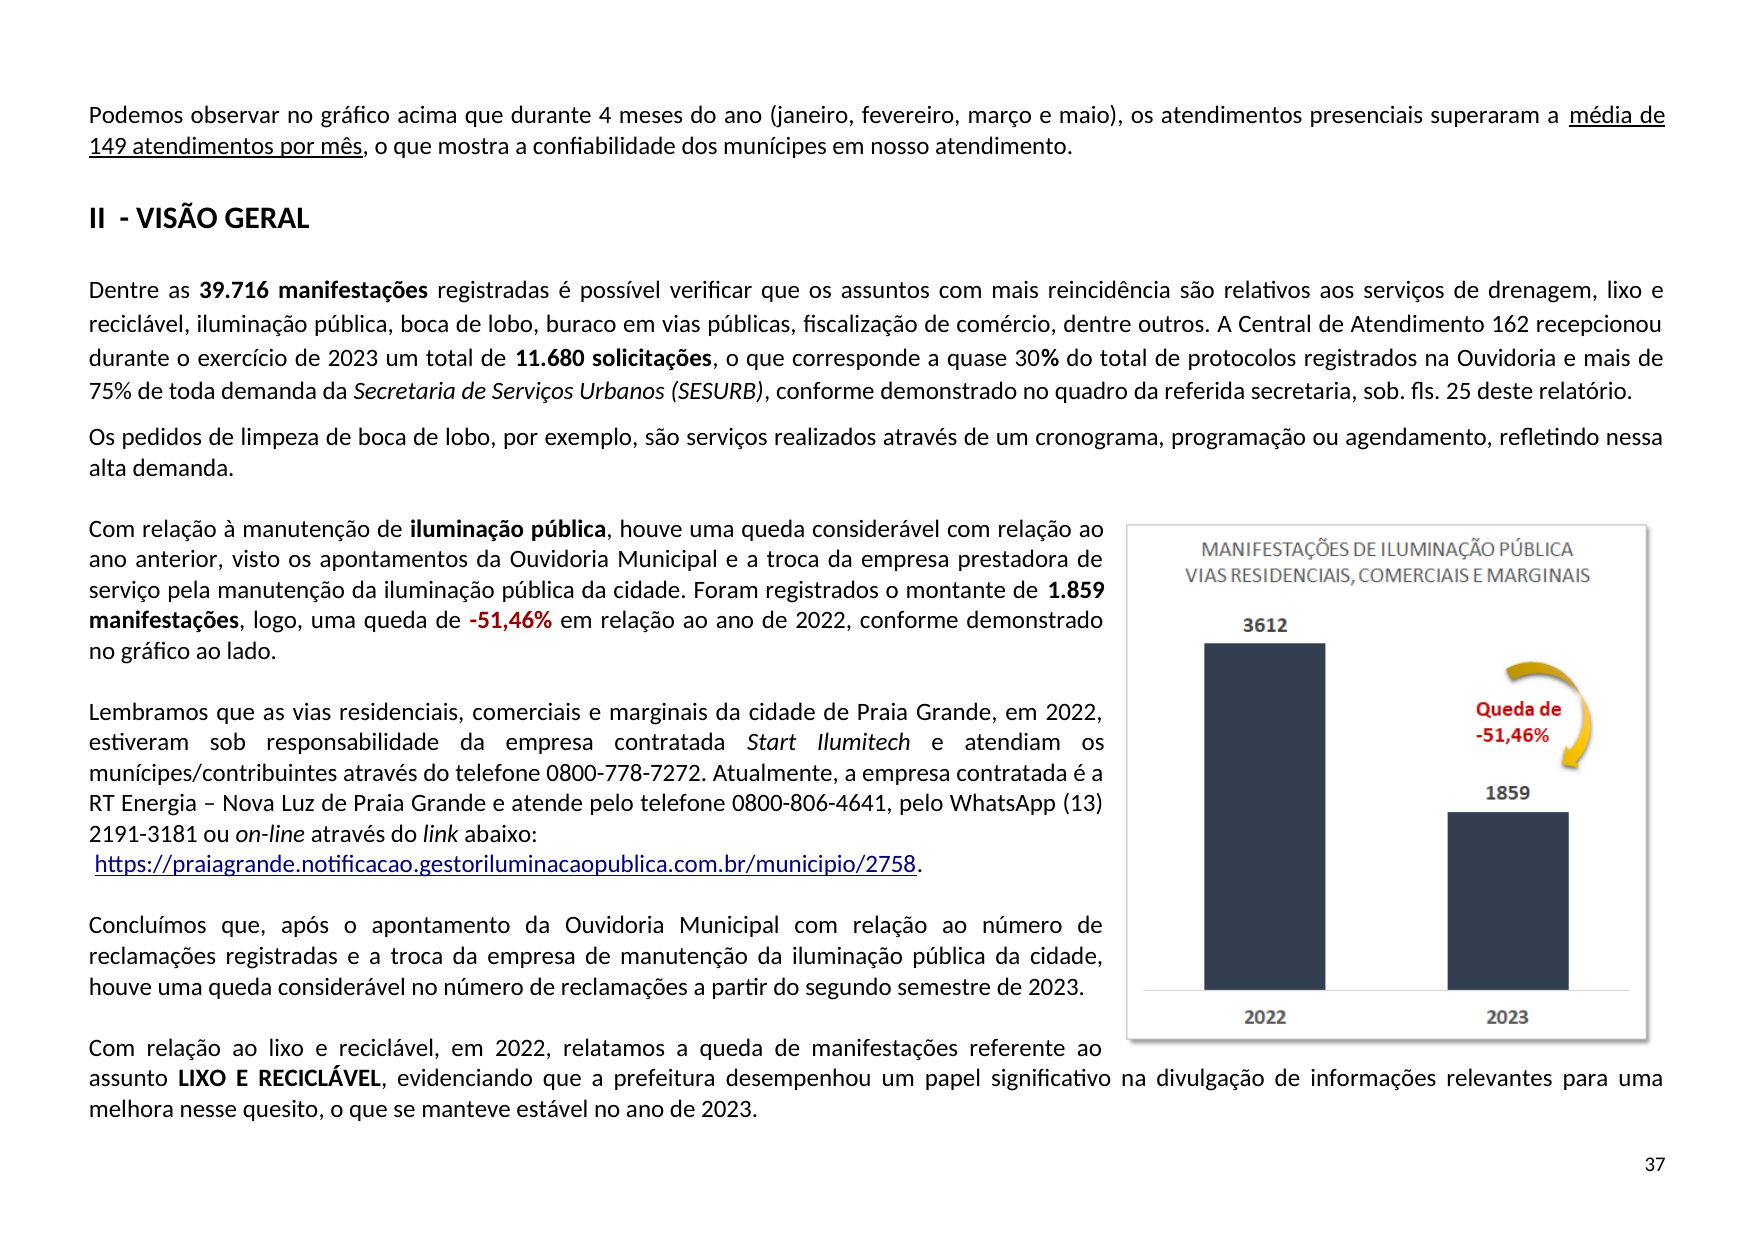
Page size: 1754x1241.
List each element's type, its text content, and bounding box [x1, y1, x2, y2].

text Podemos observar no gráfico acima que durante 4 meses do ano (janeiro, fevereiro, março e maio), os atendimentos presenciais superaram a média de 149 atendimentos por mês, o que mostra a confiabilidade dos munícipes em nosso atendimento. [89, 99, 1665, 160]
text Com relação à manutenção de iluminação pública, houve uma queda considerável com relação ao ano anterior, visto os apontamentos da Ouvidoria Municipal e a troca da empresa prestadora de serviço pela manutenção da iluminação pública da cidade. Foram registrados o montante de 1.859 manifestações, logo, uma queda de -51,46% em relação ao ano de 2022, conforme demonstrado no gráfico ao lado. [89, 513, 1675, 1058]
text Lembramos que as vias residenciais, comerciais e marginais da cidade de Praia Grande, em 2022, estiveram sob responsabilidade da empresa contratada Start Ilumitech e atendiam os munícipes/contribuintes através do telefone 0800-778-7272. Atualmente, a empresa contratada é a RT Energia – Nova Luz de Praia Grande e atende pelo telefone 0800-806-4641, pelo WhatsApp (13) 2191-3181 ou on-line através do link abaixo: [89, 696, 1105, 849]
text Os pedidos de limpeza de boca de lobo, por exemplo, são serviços realizados através de um cronograma, programação ou agendamento, refletindo nessa alta demanda. [89, 421, 1665, 482]
text Dentre as 39.716 manifestações registradas é possível verificar que os assuntos com mais reincidência são relativos aos serviços de drenagem, lixo e reciclável, iluminação pública, boca de lobo, buraco em vias públicas, fiscalização de comércio, dentre outros. A Central de Atendimento 162 recepcionou durante o exercício de 2023 um total de 11.680 solicitações, o que corresponde a quase 30% do total de protocolos registrados na Ouvidoria e mais de 75% de toda demanda da Secretaria de Serviços Urbanos (SESURB), conforme demonstrado no quadro da referida secretaria, sob. fls. 25 deste relatório. [89, 275, 1665, 406]
text Concluímos que, após o apontamento da Ouvidoria Municipal com relação ao número de reclamações registradas e a troca da empresa de manutenção da iluminação pública da cidade, houve uma queda considerável no número de reclamações a partir do segundo semestre de 2023. [89, 910, 1105, 1001]
text II - VISÃO GERAL [89, 198, 1665, 237]
text Com relação ao lixo e reciclável, em 2022, relatamos a queda de manifestações referente ao assunto LIXO E RECICLÁVEL, evidenciando que a prefeitura desempenhou um papel significativo na divulgação de informações relevantes para uma melhora nesse quesito, o que se manteve estável no ano de 2023. [89, 1032, 1665, 1123]
text https://praiagrande.notificacao.gestoriluminacaopublica.com.br/municipio/2758. [89, 849, 1105, 879]
